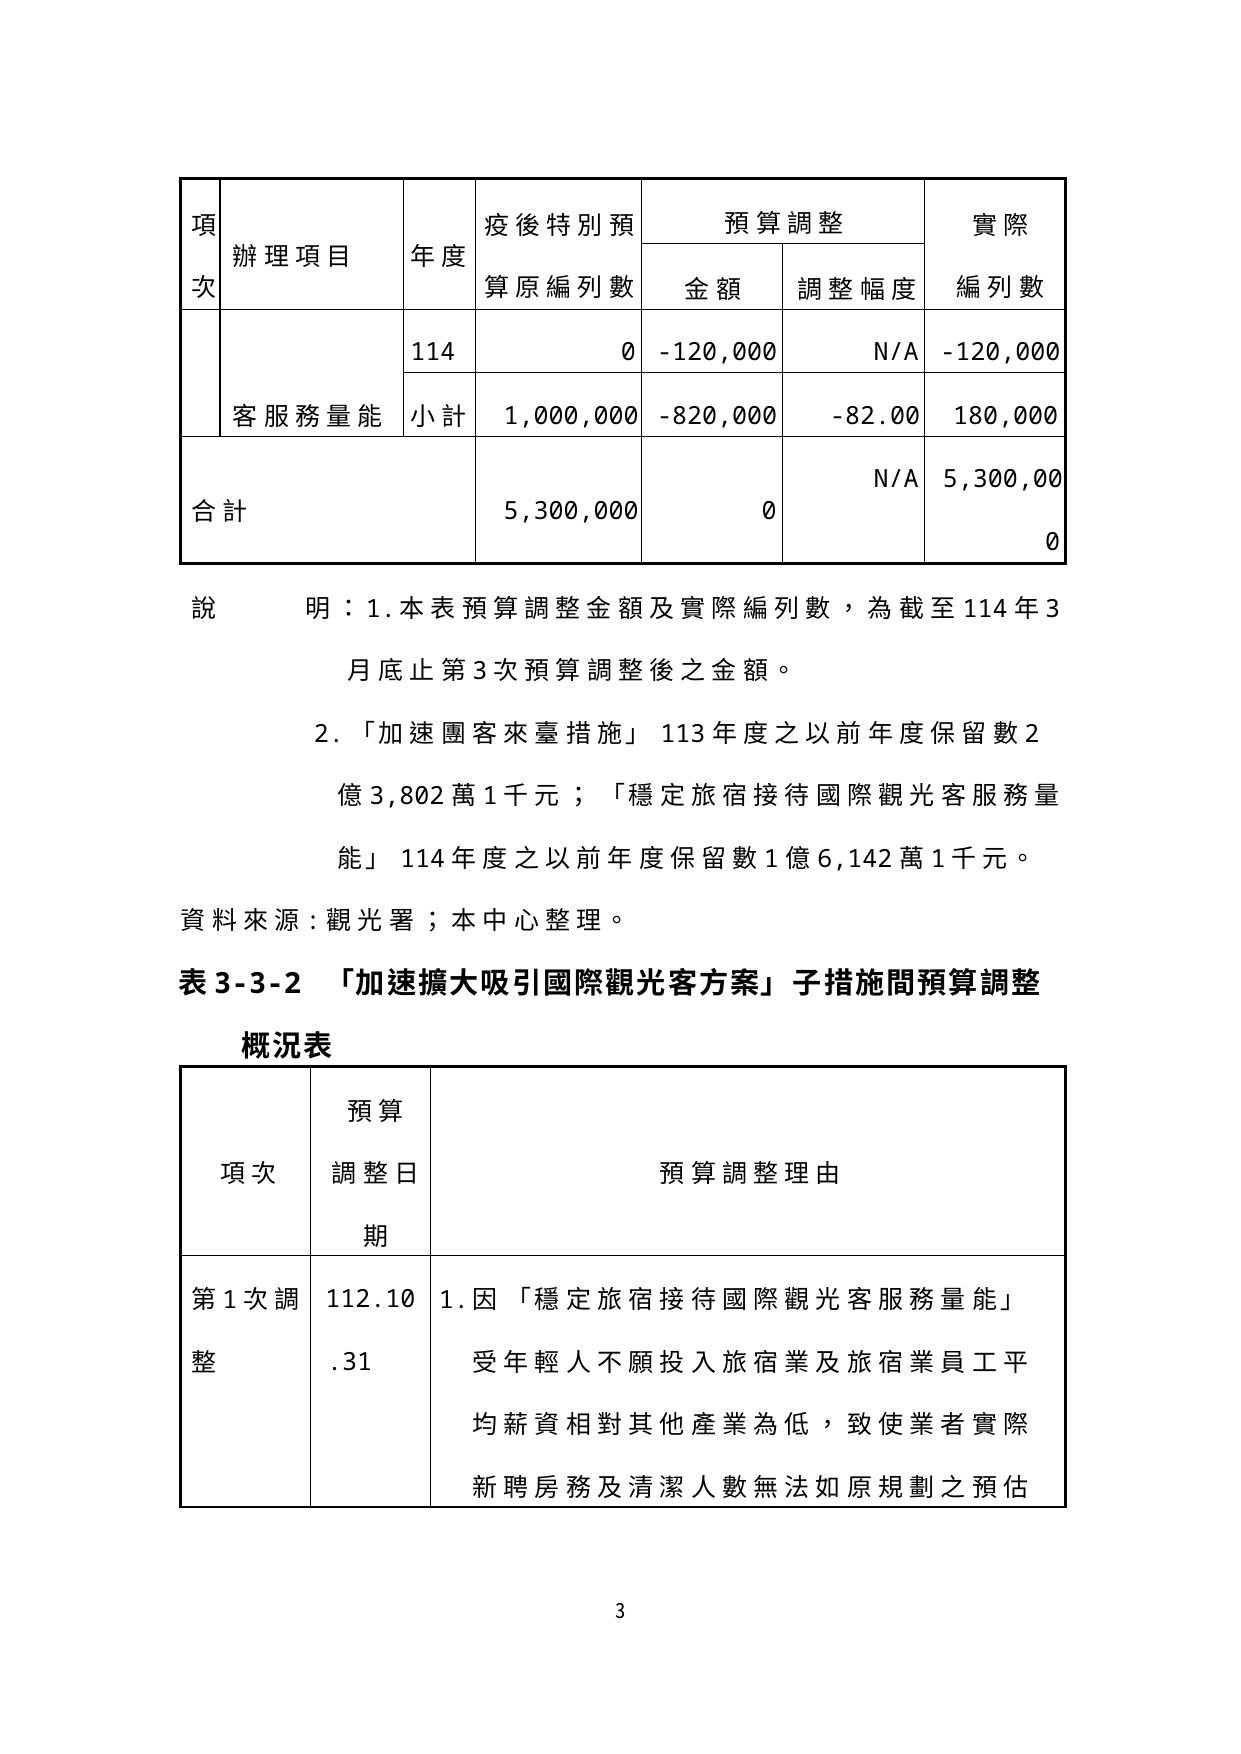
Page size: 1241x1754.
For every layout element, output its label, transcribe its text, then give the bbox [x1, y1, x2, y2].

table_cell N/A [783, 310, 924, 372]
table_cell N/A [783, 437, 924, 562]
table_header 預算 調整日期 [311, 1068, 430, 1255]
table_cell 第1次調整 [182, 1256, 310, 1506]
table_cell 112.10.31 [311, 1256, 430, 1506]
table_cell 114 [404, 310, 475, 372]
table_cell 0 [476, 310, 641, 372]
table_cell 1,000,000 [476, 373, 641, 436]
table_header 項次 [182, 1068, 310, 1255]
table_cell 調整幅度 [783, 244, 924, 308]
table_header 年度 [404, 180, 475, 308]
table_cell [182, 310, 219, 436]
table_cell -82.00 [783, 373, 924, 436]
table_cell 客服務量能 [221, 310, 403, 436]
text 2.「加速團客來臺措施」113年度之以前年度保留數2億3,802萬1千元；「穩定旅宿接待國際觀光客服務量能」114年度之以前年度保留數1億6,142萬1千元。 [307, 690, 1063, 877]
table_cell 0 [642, 437, 782, 562]
text 資料來源:觀光署；本中心整理。 [177, 877, 1063, 940]
table_cell 合計 [182, 437, 475, 562]
table_cell 1.因「穩定旅宿接待國際觀光客服務量能」受年輕人不願投入旅宿業及旅宿業員工平均薪資相對其他產業為低，致使業者實際新聘房務及清潔人數無法如原規劃之預估 [431, 1256, 1064, 1506]
table_cell -120,000 [642, 310, 782, 372]
table_header 辦理項目 [221, 180, 403, 308]
text 表3-3-2 「加速擴大吸引國際觀光客方案」子措施間預算調整概況表 [176, 940, 1063, 1065]
table_header 預算調整理由 [431, 1068, 1064, 1255]
table_cell 小計 [404, 373, 475, 436]
table_cell 5,300,000 [925, 437, 1064, 562]
table_header 實際 編列數 [925, 180, 1064, 308]
table_cell -120,000 [925, 310, 1064, 372]
table_cell 180,000 [925, 373, 1064, 436]
table_cell 5,300,000 [476, 437, 641, 562]
table_header 預算調整 [642, 180, 924, 243]
table_header 項次 [182, 180, 219, 308]
table_header 疫後特別預算原編列數 [476, 180, 641, 308]
table_cell -820,000 [642, 373, 782, 436]
table_cell 金額 [642, 244, 782, 308]
text 說 明：1.本表預算調整金額及實際編列數，為截至114年3月底止第3次預算調整後之金額。 [179, 565, 1063, 690]
